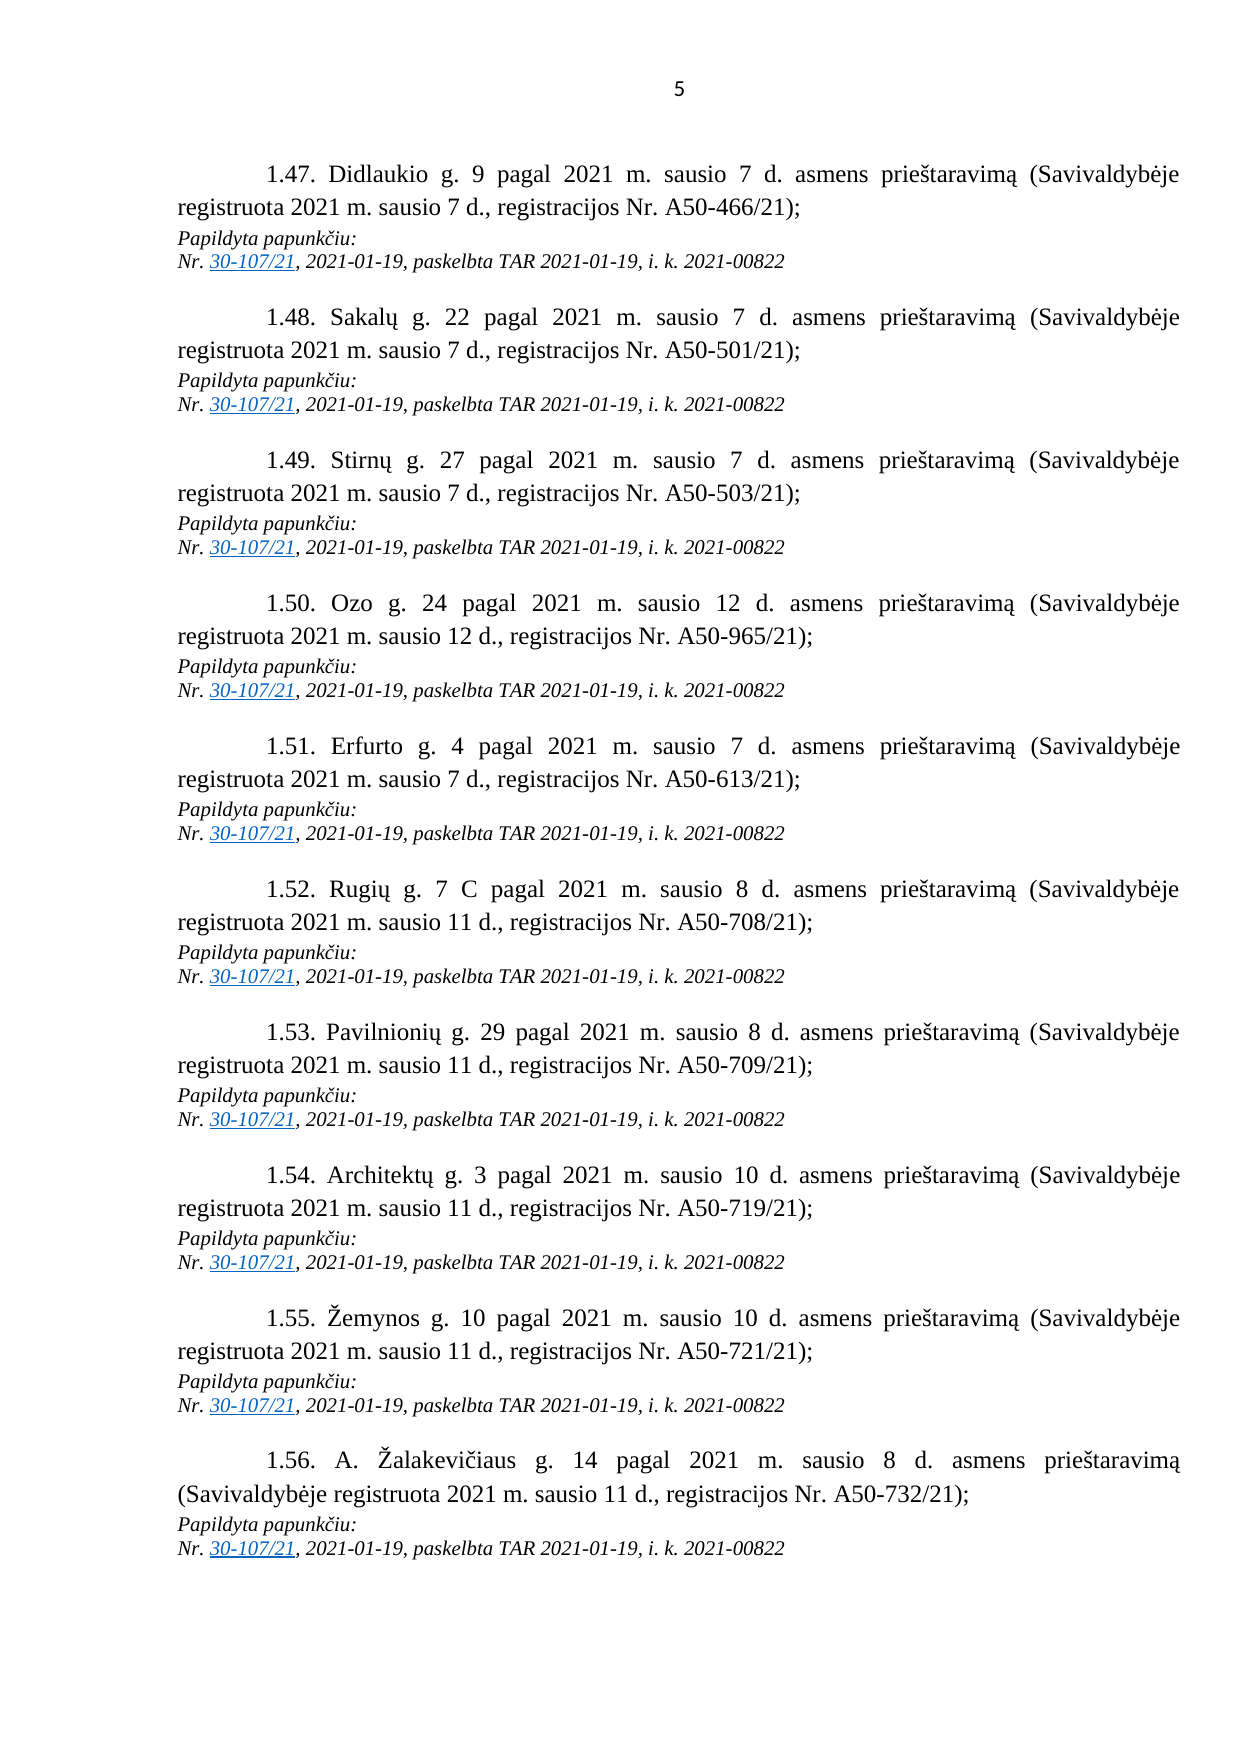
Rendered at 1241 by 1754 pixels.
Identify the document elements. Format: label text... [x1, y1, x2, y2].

text Papildyta papunkčiu: [177, 1226, 1181, 1250]
text 1.51. Erfurto g. 4 pagal 2021 m. sausio 7 d. asmens prieštaravimą (Savivaldybėje registruota 2021 m. sausio 7 d., registracijos Nr. A50-613/21); [177, 731, 1181, 793]
text 1.53. Pavilnionių g. 29 pagal 2021 m. sausio 8 d. asmens prieštaravimą (Savivaldybėje registruota 2021 m. sausio 11 d., registracijos Nr. A50-709/21); [177, 1017, 1181, 1079]
text Papildyta papunkčiu: [177, 797, 1181, 821]
text Nr. 30-107/21, 2021-01-19, paskelbta TAR 2021-01-19, i. k. 2021-00822 [177, 1107, 1181, 1131]
text Nr. 30-107/21, 2021-01-19, paskelbta TAR 2021-01-19, i. k. 2021-00822 [177, 1250, 1181, 1274]
text Nr. 30-107/21, 2021-01-19, paskelbta TAR 2021-01-19, i. k. 2021-00822 [177, 535, 1181, 559]
text Papildyta papunkčiu: [177, 368, 1181, 392]
text 1.54. Architektų g. 3 pagal 2021 m. sausio 10 d. asmens prieštaravimą (Savivaldybėje registruota 2021 m. sausio 11 d., registracijos Nr. A50-719/21); [177, 1160, 1181, 1222]
text 1.47. Didlaukio g. 9 pagal 2021 m. sausio 7 d. asmens prieštaravimą (Savivaldybėje registruota 2021 m. sausio 7 d., registracijos Nr. A50-466/21); [177, 159, 1181, 221]
text Papildyta papunkčiu: [177, 940, 1181, 964]
text Nr. 30-107/21, 2021-01-19, paskelbta TAR 2021-01-19, i. k. 2021-00822 [177, 249, 1181, 273]
text Papildyta papunkčiu: [177, 1083, 1181, 1107]
text Papildyta papunkčiu: [177, 654, 1181, 678]
text Papildyta papunkčiu: [177, 1512, 1181, 1536]
text Papildyta papunkčiu: [177, 225, 1181, 249]
text Nr. 30-107/21, 2021-01-19, paskelbta TAR 2021-01-19, i. k. 2021-00822 [177, 392, 1181, 416]
text 1.56. A. Žalakevičiaus g. 14 pagal 2021 m. sausio 8 d. asmens prieštaravimą (Savivaldybėje registruota 2021 m. sausio 11 d., registracijos Nr. A50-732/21); [177, 1446, 1181, 1507]
text 1.49. Stirnų g. 27 pagal 2021 m. sausio 7 d. asmens prieštaravimą (Savivaldybėje registruota 2021 m. sausio 7 d., registracijos Nr. A50-503/21); [177, 445, 1181, 507]
text Nr. 30-107/21, 2021-01-19, paskelbta TAR 2021-01-19, i. k. 2021-00822 [177, 678, 1181, 702]
text Nr. 30-107/21, 2021-01-19, paskelbta TAR 2021-01-19, i. k. 2021-00822 [177, 821, 1181, 845]
text Nr. 30-107/21, 2021-01-19, paskelbta TAR 2021-01-19, i. k. 2021-00822 [177, 1393, 1181, 1417]
text 1.52. Rugių g. 7 C pagal 2021 m. sausio 8 d. asmens prieštaravimą (Savivaldybėje registruota 2021 m. sausio 11 d., registracijos Nr. A50-708/21); [177, 874, 1181, 936]
text Papildyta papunkčiu: [177, 1369, 1181, 1393]
text Nr. 30-107/21, 2021-01-19, paskelbta TAR 2021-01-19, i. k. 2021-00822 [177, 964, 1181, 988]
text Nr. 30-107/21, 2021-01-19, paskelbta TAR 2021-01-19, i. k. 2021-00822 [177, 1536, 1181, 1560]
text Papildyta papunkčiu: [177, 511, 1181, 535]
text 1.55. Žemynos g. 10 pagal 2021 m. sausio 10 d. asmens prieštaravimą (Savivaldybėje registruota 2021 m. sausio 11 d., registracijos Nr. A50-721/21); [177, 1303, 1181, 1364]
text 1.50. Ozo g. 24 pagal 2021 m. sausio 12 d. asmens prieštaravimą (Savivaldybėje registruota 2021 m. sausio 12 d., registracijos Nr. A50-965/21); [177, 588, 1181, 650]
text 1.48. Sakalų g. 22 pagal 2021 m. sausio 7 d. asmens prieštaravimą (Savivaldybėje registruota 2021 m. sausio 7 d., registracijos Nr. A50-501/21); [177, 302, 1181, 364]
